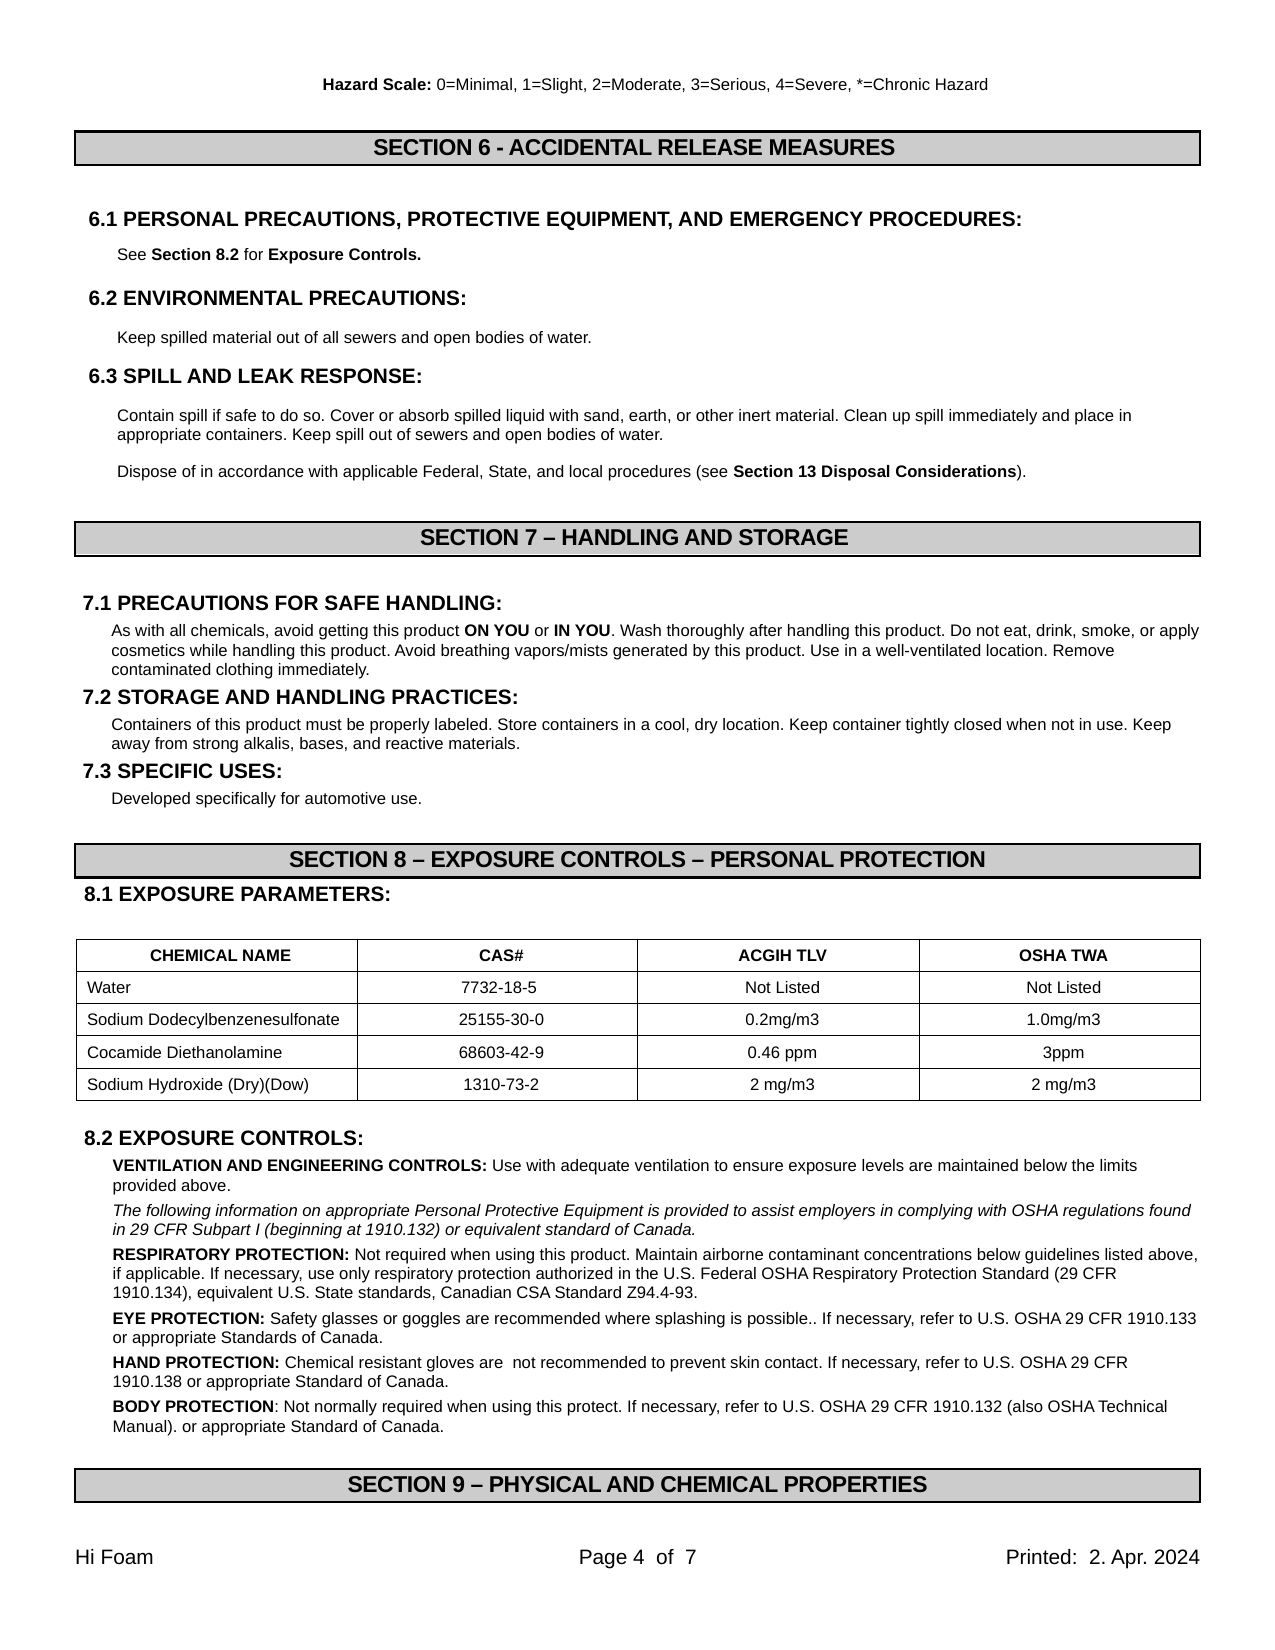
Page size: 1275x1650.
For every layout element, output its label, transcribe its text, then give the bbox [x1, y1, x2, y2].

table_cell Not Listed [920, 972, 1200, 1003]
table_cell ACGIH TLV [638, 940, 919, 971]
table_cell 3ppm [920, 1036, 1200, 1068]
table_header SECTION 6 - ACCIDENTAL RELEASE MEASURES [76, 133, 1199, 164]
table_header SECTION 9 – PHYSICAL AND CHEMICAL PROPERTIES [76, 1470, 1199, 1501]
table_cell Dispose of in accordance with applicable Federal, State, and local procedures (see Section 13 Disposal Considerations). [75, 453, 1200, 489]
table_cell 2 mg/m3 [920, 1069, 1200, 1100]
table_cell Keep spilled material out of all sewers and open bodies of water. [75, 319, 1200, 355]
table_cell See Section 8.2 for Exposure Controls. [75, 239, 1200, 277]
table_cell 1310-73-2 [358, 1069, 637, 1100]
table_cell 0.46 ppm [638, 1036, 919, 1068]
table_header 6.1 PERSONAL PRECAUTIONS, PROTECTIVE EQUIPMENT, AND EMERGENCY PROCEDURES: [75, 198, 1200, 239]
table_cell Water [77, 972, 357, 1003]
table_cell Not Listed [638, 972, 919, 1003]
table_header 8.1 EXPOSURE PARAMETERS: [76, 879, 1200, 908]
table_cell OSHA TWA [920, 940, 1200, 971]
table_cell [76, 1101, 1200, 1123]
table_cell Developed specifically for automotive use. [75, 786, 1200, 811]
table_cell As with all chemicals, avoid getting this product ON YOU or IN YOU. Wash thoroughly after handling this product. Do not eat, drink, smoke, or apply cosmetics while handling this product. Avoid breathing vapors/mists generated by this product. Use in a well-ventilated location. Remove contaminated clothing immediately. [75, 618, 1200, 682]
table_cell 2 mg/m3 [638, 1069, 919, 1100]
table_cell 6.2 ENVIRONMENTAL PRECAUTIONS: [75, 277, 1200, 319]
table_cell CHEMICAL NAME [77, 940, 357, 971]
table_cell 6.3 SPILL AND LEAK RESPONSE: [75, 355, 1200, 397]
table_cell BODY PROTECTION: Not normally required when using this protect. If necessary, refer to U.S. OSHA 29 CFR 1910.132 (also OSHA Technical Manual). or appropriate Standard of Canada. [76, 1394, 1200, 1439]
table_cell 7.2 STORAGE AND HANDLING PRACTICES: [75, 682, 1200, 712]
table_cell The following information on appropriate Personal Protective Equipment is provided to assist employers in complying with OSHA regulations found in 29 CFR Subpart I (beginning at 1910.132) or equivalent standard of Canada. [76, 1198, 1200, 1242]
table_cell VENTILATION AND ENGINEERING CONTROLS: Use with adequate ventilation to ensure exposure levels are maintained below the limits provided above. [76, 1153, 1200, 1198]
table_cell 25155-30-0 [358, 1004, 637, 1035]
table_cell Cocamide Diethanolamine [77, 1036, 357, 1068]
table_cell EYE PROTECTION: Safety glasses or goggles are recommended where splashing is possible.. If necessary, refer to U.S. OSHA 29 CFR 1910.133 or appropriate Standards of Canada. [76, 1306, 1200, 1350]
table_cell 68603-42-9 [358, 1036, 637, 1068]
table_cell 7.3 SPECIFIC USES: [75, 756, 1200, 786]
table_cell HAND PROTECTION: Chemical resistant gloves are not recommended to prevent skin contact. If necessary, refer to U.S. OSHA 29 CFR 1910.138 or appropriate Standard of Canada. [76, 1350, 1200, 1394]
table_header SECTION 8 – EXPOSURE CONTROLS – PERSONAL PROTECTION [76, 845, 1199, 876]
table_cell 8.2 EXPOSURE CONTROLS: [76, 1123, 1200, 1153]
table_cell 1.0mg/m3 [920, 1004, 1200, 1035]
table_cell Contain spill if safe to do so. Cover or absorb spilled liquid with sand, earth, or other inert material. Clean up spill immediately and place in appropriate containers. Keep spill out of sewers and open bodies of water. [75, 397, 1200, 453]
table_cell Hazard Scale: 0=Minimal, 1=Slight, 2=Moderate, 3=Serious, 4=Severe, *=Chronic Hazard [75, 75, 1200, 102]
table_cell 0.2mg/m3 [638, 1004, 919, 1035]
table_cell RESPIRATORY PROTECTION: Not required when using this product. Maintain airborne contaminant concentrations below guidelines listed above, if applicable. If necessary, use only respiratory protection authorized in the U.S. Federal OSHA Respiratory Protection Standard (29 CFR 1910.134), equivalent U.S. State standards, Canadian CSA Standard Z94.4-93. [76, 1242, 1200, 1306]
table_header 7.1 PRECAUTIONS FOR SAFE HANDLING: [75, 588, 1200, 618]
table_cell 7732-18-5 [358, 972, 637, 1003]
table_cell CAS# [358, 940, 637, 971]
table_cell Sodium Dodecylbenzenesulfonate [77, 1004, 357, 1035]
table_cell Containers of this product must be properly labeled. Store containers in a cool, dry location. Keep container tightly closed when not in use. Keep away from strong alkalis, bases, and reactive materials. [75, 712, 1200, 756]
table_header SECTION 7 – HANDLING AND STORAGE [76, 523, 1199, 554]
table_cell [76, 909, 1200, 938]
table_cell Sodium Hydroxide (Dry)(Dow) [77, 1069, 357, 1100]
